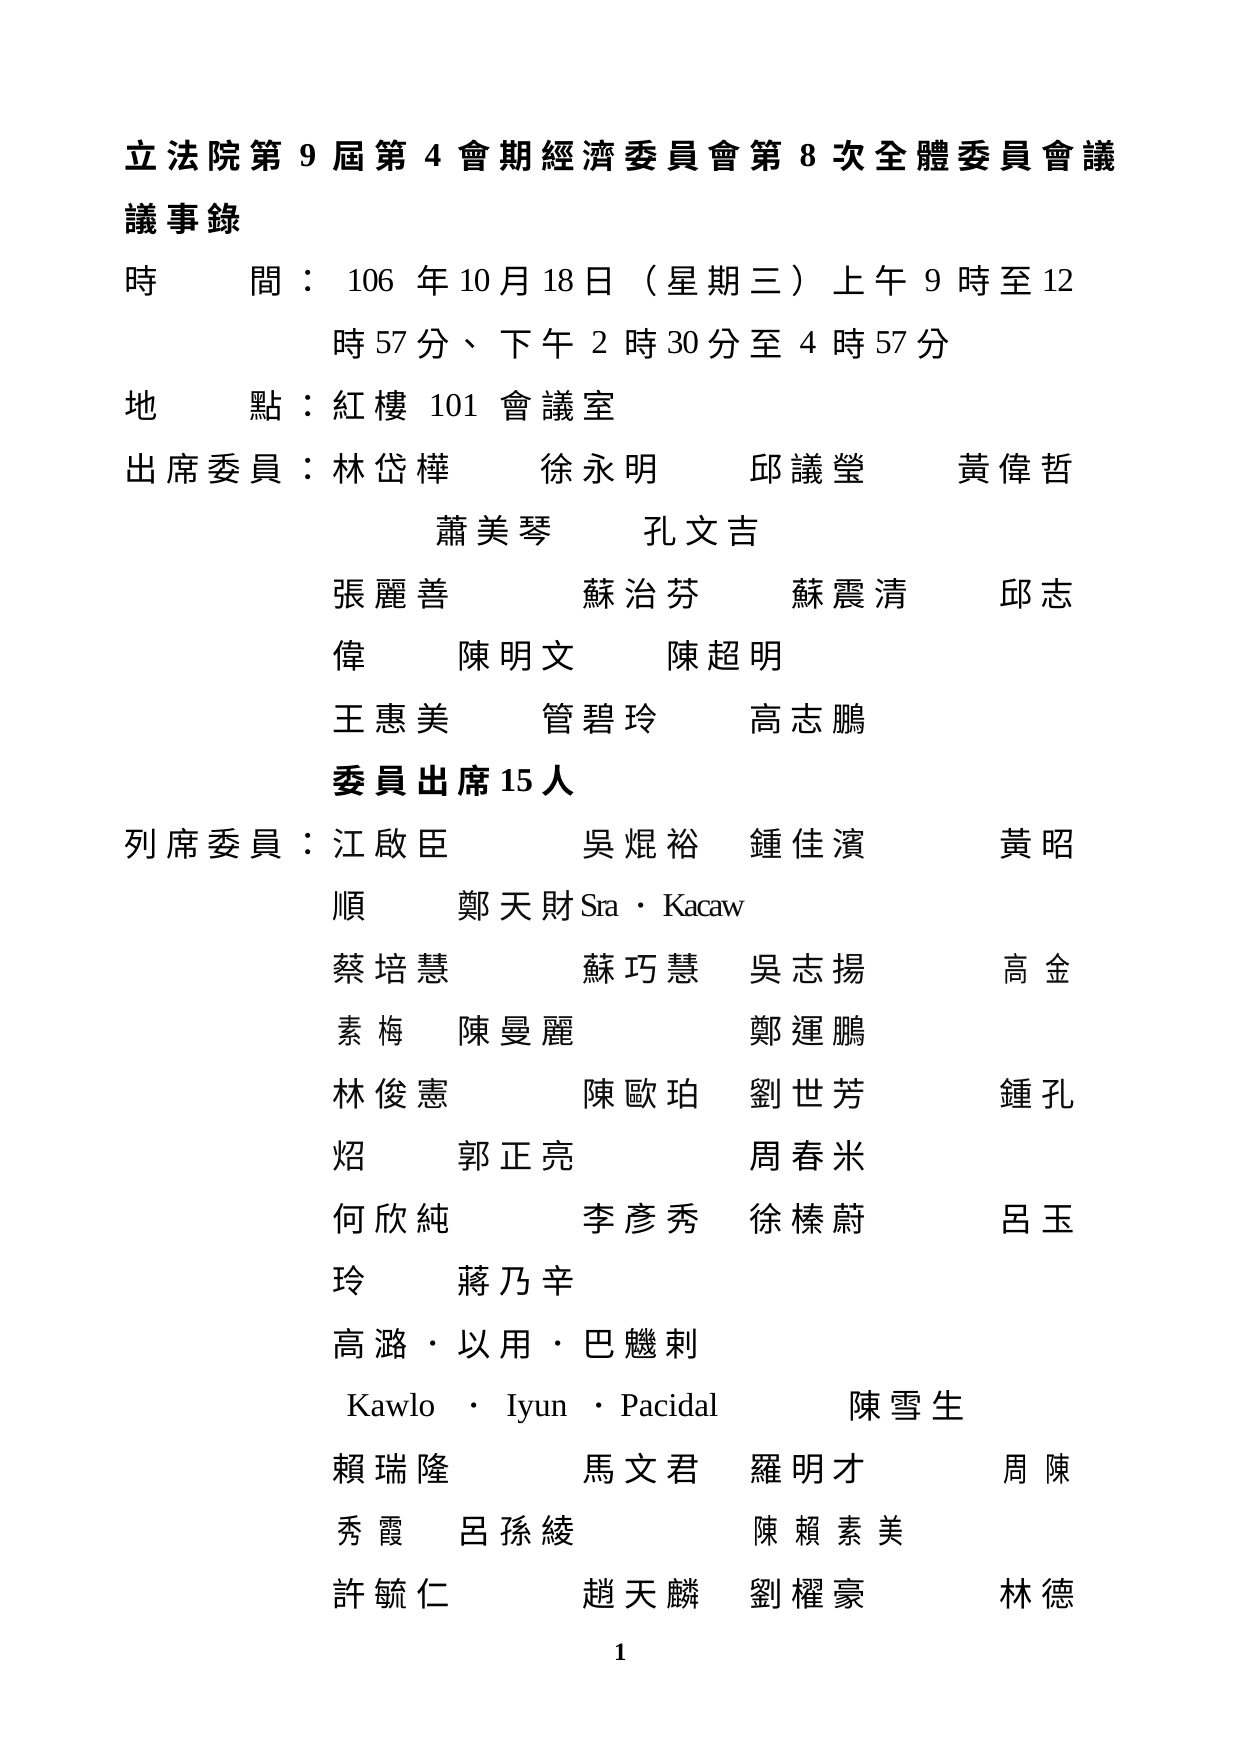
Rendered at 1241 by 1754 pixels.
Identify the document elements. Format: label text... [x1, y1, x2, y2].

text 地 點：紅樓101會議室 [120, 363, 1120, 425]
text 委員出席15人 [288, 738, 1086, 800]
text 時 間：106年10月18日（星期三）上午9時至12時57分、下午2時30分至4時57分 [120, 238, 1089, 363]
text 出席委員：林岱樺 徐永明 邱議瑩 黃偉哲 蕭美琴 孔文吉 張麗善 蘇治芬 蘇震清 邱志偉 陳明文 陳超明 王惠美 管碧玲 高志鵬 [120, 425, 1086, 738]
text 列席委員：江啟臣 吳焜裕 鍾佳濱 黃昭順 鄭天財Sra．Kacaw 蔡培慧 蘇巧慧 吳志揚 高金素梅 陳曼麗 鄭運鵬 林俊憲 陳歐珀 劉世芳 鍾孔炤 郭正亮 周春米 何欣純 李彥秀 徐榛蔚 呂玉玲 蔣乃辛 高潞．以用．巴魕剌Kawlo．Iyun．Pacidal 陳雪生 賴瑞隆 馬文君 羅明才 周陳秀霞 呂孫綾 陳賴素美 許毓仁 趙天麟 劉櫂豪 林德 [120, 800, 1086, 1613]
text 立法院第9屆第4會期經濟委員會第8次全體委員會議議事錄 [120, 113, 1120, 238]
